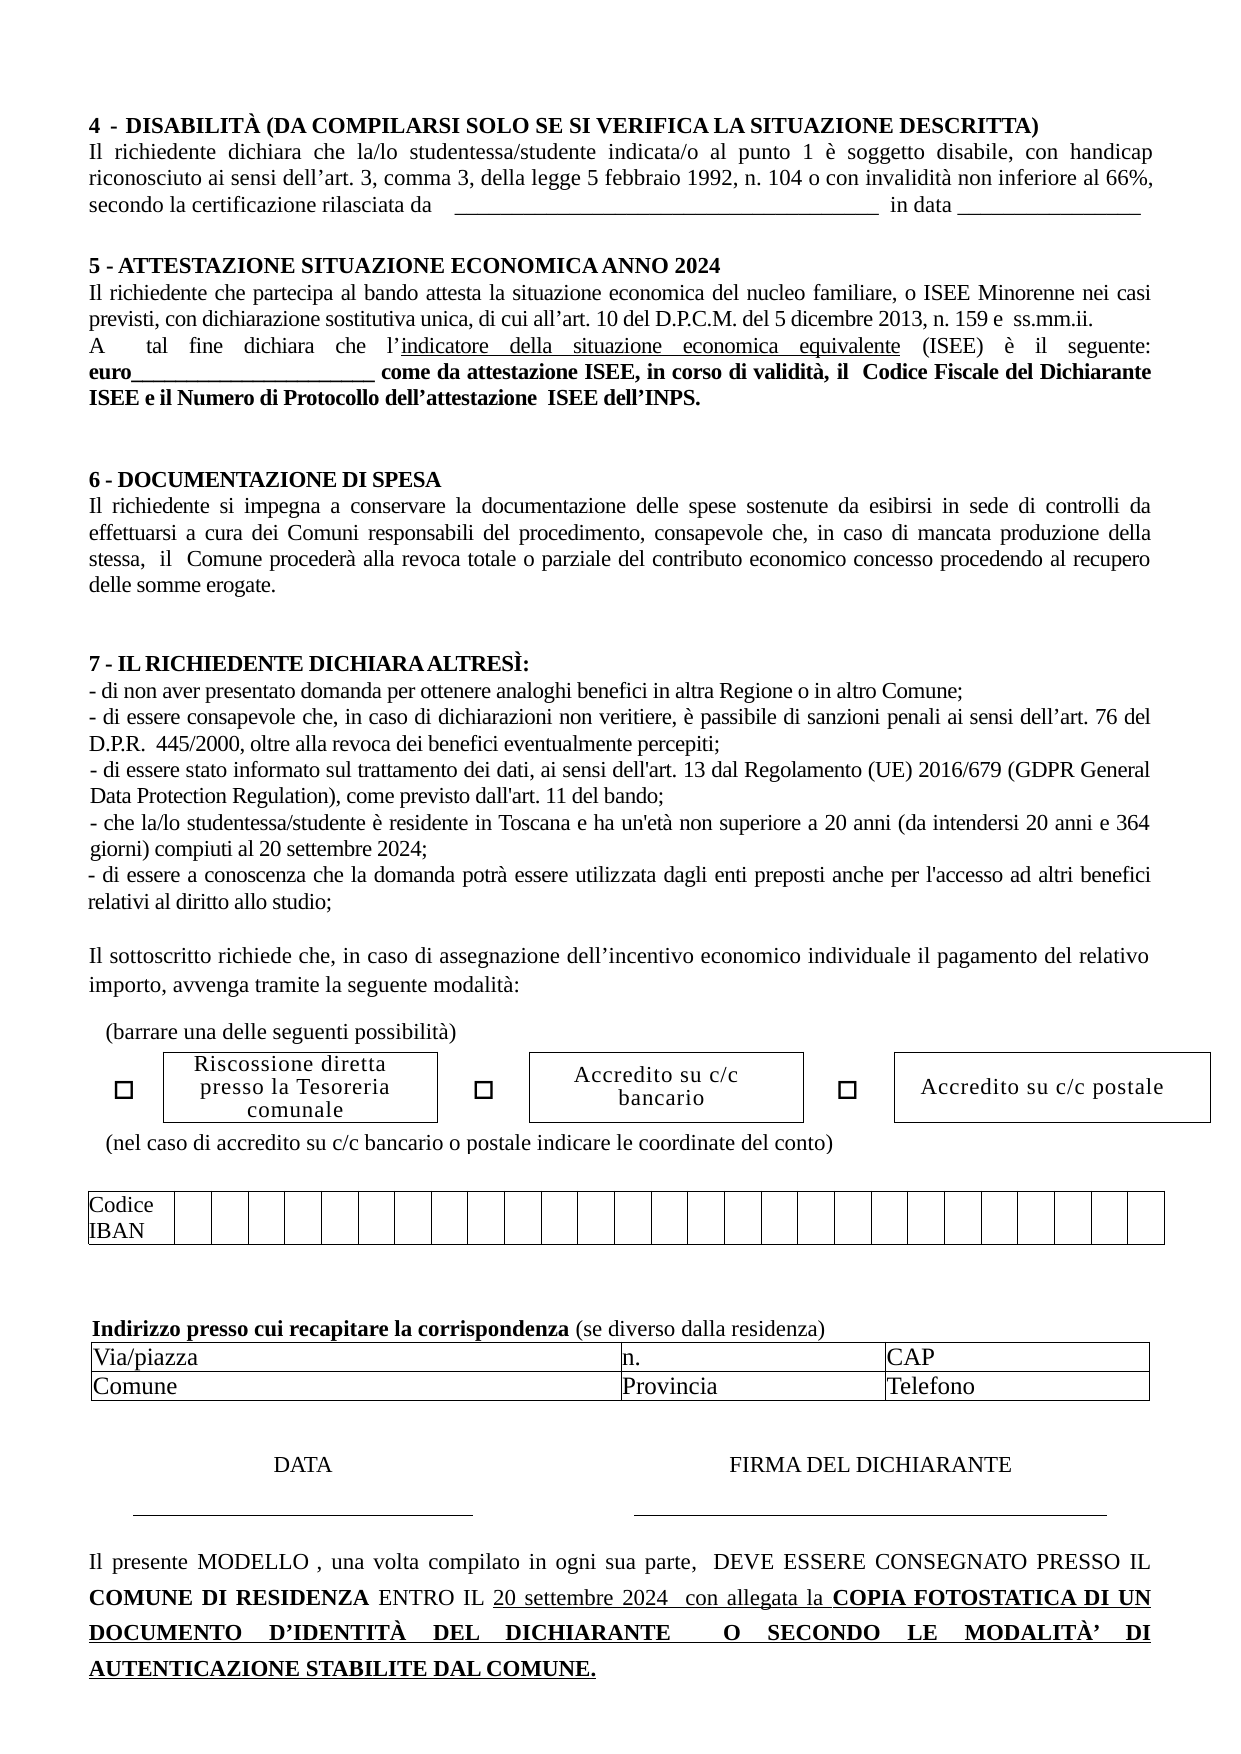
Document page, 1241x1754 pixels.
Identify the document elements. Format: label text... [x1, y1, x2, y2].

table_cell Accredito su c/c postale [895, 1053, 1210, 1122]
text - di essere a conoscenza che la domanda potrà essere utilizzata dagli enti preposti anche per l'accesso ad altri benefici relativi al diritto allo studio; [88, 861, 1152, 914]
table_cell Codice IBAN [89, 1192, 174, 1244]
table_cell [1182, 1191, 1187, 1244]
table_header FIRMA DEL DICHIARANTE [634, 1451, 1107, 1515]
text 7 - IL RICHIEDENTE DICHIARA ALTRESÌ: [89, 651, 1152, 677]
text A tal fine dichiara che l’indicatore della situazione economica equivalente (ISEE) è il seguente: euro______________________ come da attestazione ISEE, in corso di validità, il Codice Fiscale del Dichiarante ISEE e il Numero di Protocollo dell’attestazione ISEE dell’INPS. [89, 332, 1152, 411]
table_cell [578, 1192, 614, 1244]
table_header [473, 1451, 634, 1515]
table_cell [1191, 1191, 1195, 1244]
table_cell [804, 1052, 821, 1122]
table_header Indirizzo presso cui recapitare la corrispondenza (se diverso dalla residenza) [91, 1294, 1149, 1342]
table_cell [835, 1192, 871, 1244]
table_cell [1195, 1154, 1199, 1191]
table_cell [175, 1192, 211, 1244]
table_cell [1178, 1130, 1182, 1154]
table_cell o [458, 1052, 529, 1122]
table_cell [762, 1192, 797, 1244]
table_header Via/piazza [92, 1343, 621, 1371]
table_cell [105, 1154, 1176, 1191]
table_cell [468, 1192, 504, 1244]
table_cell [982, 1192, 1017, 1244]
table_header [1166, 1294, 1170, 1401]
table_cell o [821, 1052, 894, 1122]
table_header [627, 1020, 1176, 1043]
table_cell [505, 1192, 541, 1244]
text - di non aver presentato domanda per ottenere analoghi benefici in altra Regione o in altro Comune; [89, 677, 1152, 703]
table_cell [1191, 1130, 1195, 1154]
table_header [1195, 1020, 1199, 1043]
text Il presente MODELLO , una volta compilato in ogni sua parte, DEVE ESSERE CONSEGNATO PRESSO IL COMUNE DI RESIDENZA ENTRO IL 20 settembre 2024 con allegata la COPIA FOTOSTATICA DI UN DOCUMENTO D’IDENTITÀ DEL DICHIARANTE O SECONDO LE MODALITÀ’ DI AUTENTICAZIONE STABILITE DAL COMUNE. [89, 1541, 1152, 1683]
table_cell [872, 1192, 907, 1244]
table_cell [908, 1192, 944, 1244]
table_cell [1195, 1191, 1199, 1244]
text Il richiedente si impegna a conservare la documentazione delle spese sostenute da esibirsi in sede di controlli da effettuarsi a cura dei Comuni responsabili del procedimento, consapevole che, in caso di mancata produzione della stessa, il Comune procederà alla revoca totale o parziale del contributo economico concesso procedendo al recupero delle somme erogate. [89, 492, 1152, 598]
table_cell [89, 1122, 105, 1130]
table_cell [1055, 1192, 1091, 1244]
text 6 - DOCUMENTAZIONE DI SPESA [89, 466, 1152, 492]
table_header [1199, 1020, 1203, 1043]
table_cell [1156, 59, 1183, 217]
table_cell [1128, 1192, 1164, 1244]
table_cell [1203, 1154, 1211, 1191]
table_cell [1195, 1130, 1199, 1154]
table_cell [1182, 1130, 1187, 1154]
table_cell Comune [92, 1372, 621, 1400]
table_cell [1203, 1191, 1211, 1244]
table_cell [395, 1192, 431, 1244]
table_cell Telefono [886, 1372, 1149, 1400]
table_cell [285, 1192, 321, 1244]
table_header [1157, 1294, 1161, 1401]
table_cell [652, 1192, 687, 1244]
table_cell [438, 1052, 458, 1122]
table_header [1178, 1020, 1182, 1043]
text - di essere consapevole che, in caso di dichiarazioni non veritiere, è passibile di sanzioni penali ai sensi dell’art. 76 del D.P.R. 445/2000, oltre alla revoca dei benefici eventualmente percepiti; [89, 703, 1152, 756]
table_header [1203, 1020, 1211, 1043]
table_cell [1178, 1154, 1182, 1191]
table_cell Provincia [622, 1372, 885, 1400]
table_cell [1092, 1192, 1127, 1244]
table_cell [1182, 1043, 1187, 1052]
table_cell (nel caso di accredito su c/c bancario o postale indicare le coordinate del conto) c [105, 1130, 1176, 1154]
table_cell [1199, 1154, 1203, 1191]
table_cell o [105, 1052, 163, 1122]
table_header (barrare una delle seguenti possibilità) [105, 1020, 627, 1043]
table_cell [1203, 1123, 1211, 1130]
table_cell [249, 1192, 284, 1244]
table_cell [89, 1130, 105, 1154]
table_cell [212, 1192, 248, 1244]
table_cell [89, 1154, 105, 1191]
table_cell Riscossione diretta presso la Tesoreria comunale [164, 1053, 437, 1122]
table_cell [725, 1192, 761, 1244]
table_cell [945, 1192, 981, 1244]
table_cell [1176, 1191, 1182, 1244]
table_cell [1191, 1154, 1195, 1191]
table_header [1149, 1294, 1157, 1401]
table_cell [542, 1192, 577, 1244]
table_cell [105, 1043, 1176, 1052]
table_cell [688, 1192, 724, 1244]
table_cell [1018, 1192, 1054, 1244]
table_cell [798, 1192, 834, 1244]
table_cell [1182, 1154, 1187, 1191]
table_cell [615, 1192, 651, 1244]
text 5 - ATTESTAZIONE SITUAZIONE ECONOMICA ANNO 2024 [89, 243, 1152, 279]
table_cell [89, 1052, 105, 1122]
table_cell [1199, 1130, 1203, 1154]
table_cell Accredito su c/c bancario [530, 1053, 803, 1122]
table_header [1161, 1294, 1166, 1401]
table_cell [1199, 1191, 1203, 1244]
table_header [1182, 1020, 1187, 1043]
table_cell [89, 1043, 105, 1052]
table_cell [1203, 1130, 1211, 1154]
table_cell [1203, 1043, 1211, 1052]
table_cell [432, 1192, 467, 1244]
text - di essere stato informato sul trattamento dei dati, ai sensi dell'art. 13 dal Regolamento (UE) 2016/679 (GDPR General Data Protection Regulation), come previsto dall'art. 11 del bando; [89, 756, 1152, 809]
table_header [1191, 1020, 1195, 1043]
text Il richiedente che partecipa al bando attesta la situazione economica del nucleo familiare, o ISEE Minorenne nei casi previsti, con dichiarazione sostitutiva unica, di cui all’art. 10 del D.P.C.M. del 5 dicembre 2013, n. 159 e ss.mm.ii. [89, 279, 1152, 332]
table_cell 4 - DISABILITÀ (DA COMPILARSI SOLO SE SI VERIFICA LA SITUAZIONE DESCRITTA) Il richiedente dichiara che la/lo studentessa/studente indicata/o al punto 1 è soggetto disabile, con handicap riconosciuto ai sensi dell’art. 3, comma 3, della legge 5 febbraio 1992, n. 104 o con invalidità non inferiore al 66%, secondo la certificazione rilasciata da _____________________________________ in data ________________ [88, 59, 1156, 217]
text - che la/lo studentessa/studente è residente in Toscana e ha un'età non superiore a 20 anni (da intendersi 20 anni e 364 giorni) compiuti al 20 settembre 2024; [89, 809, 1152, 861]
table_header DATA [133, 1451, 473, 1515]
table_cell [322, 1192, 358, 1244]
table_cell [359, 1192, 394, 1244]
text Il sottoscritto richiede che, in caso di assegnazione dell’incentivo economico individuale il pagamento del relativo importo, avvenga tramite la seguente modalità: [89, 940, 1152, 999]
table_header [89, 1020, 105, 1043]
table_header CAP [886, 1343, 1149, 1371]
table_cell [1165, 1191, 1176, 1244]
table_cell [105, 1122, 1176, 1130]
table_header n. [622, 1343, 885, 1371]
